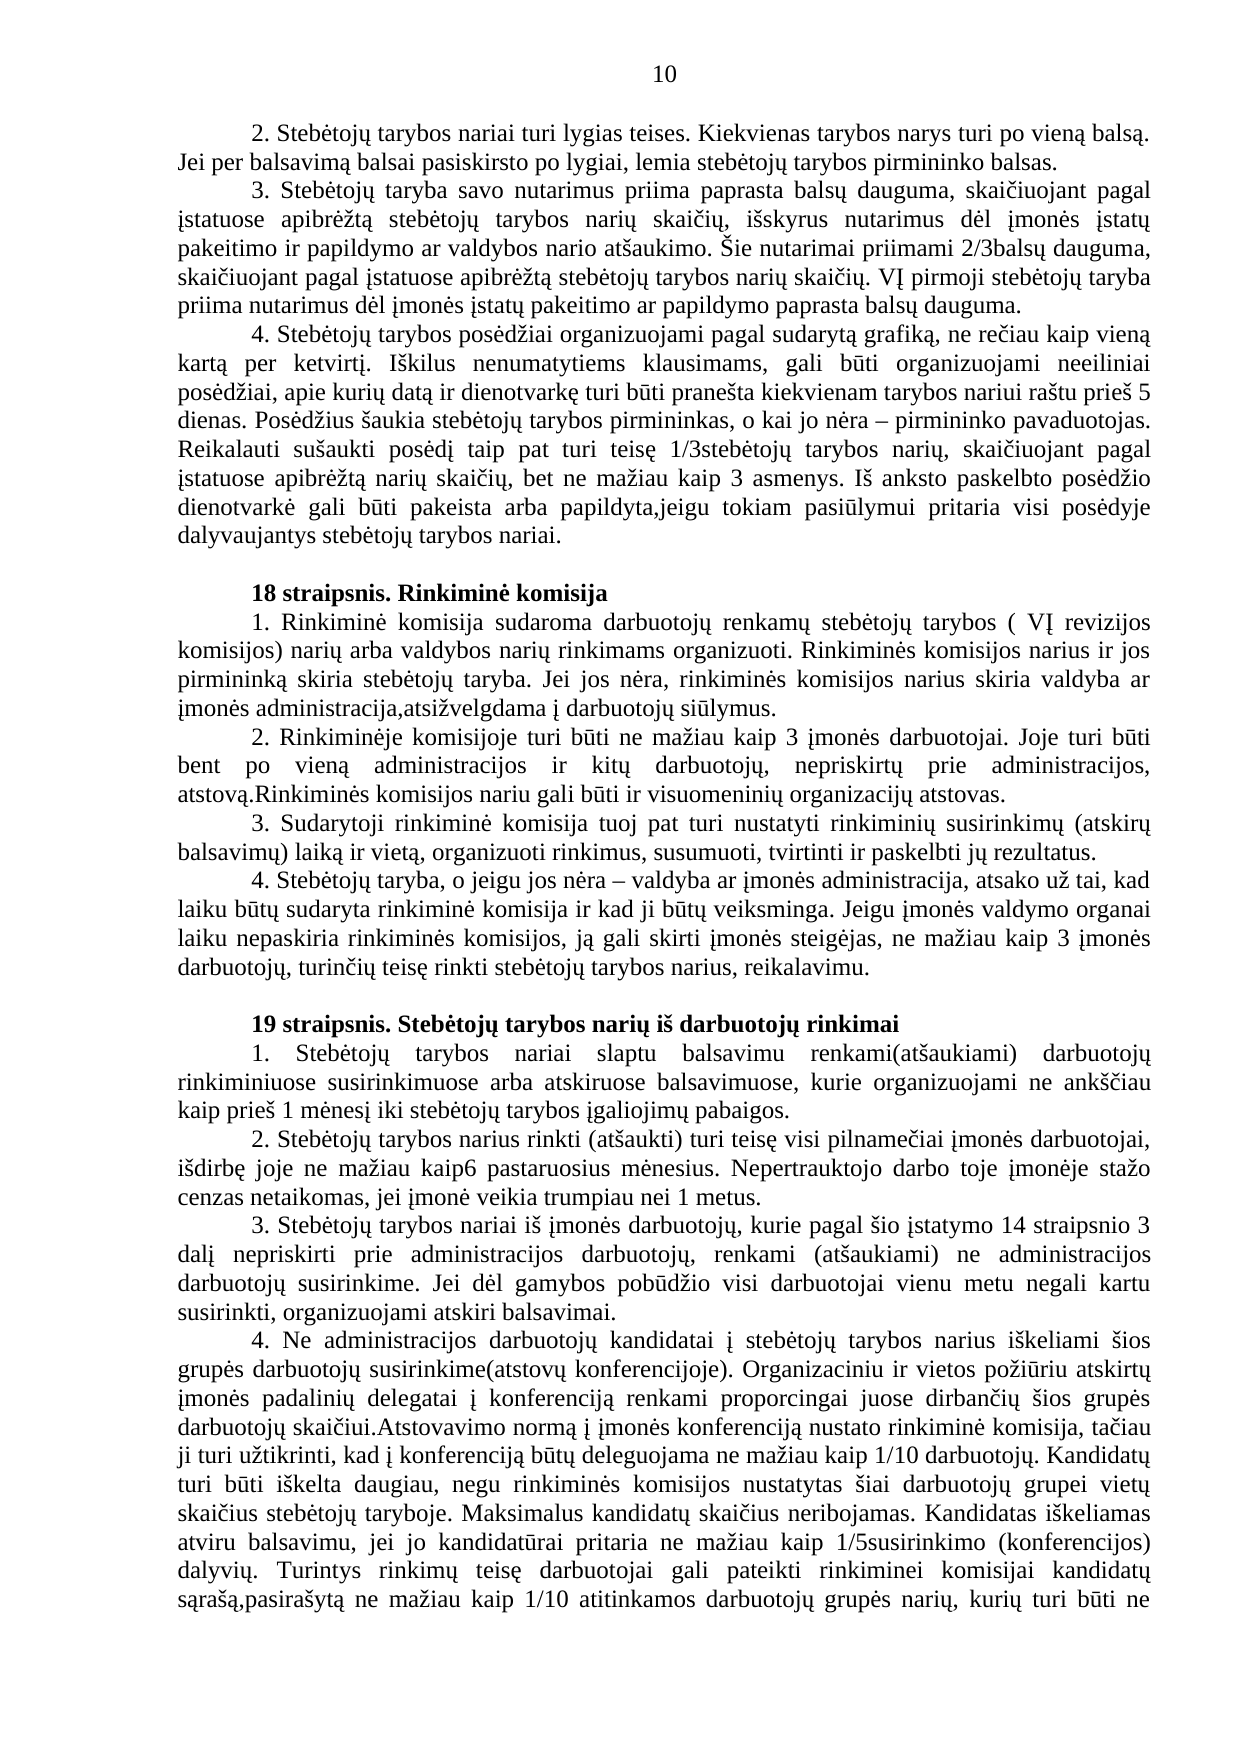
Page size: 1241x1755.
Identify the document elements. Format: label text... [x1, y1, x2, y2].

text 1. Stebėtojų tarybos nariai slaptu balsavimu renkami(atšaukiami) darbuotojų rinkiminiuose susirinkimuose arba atskiruose balsavimuose, kurie organizuojami ne ankščiau kaip prieš 1 mėnesį iki stebėtojų tarybos įgaliojimų pabaigos. [177, 1038, 1152, 1124]
text 3. Sudarytoji rinkiminė komisija tuoj pat turi nustatyti rinkiminių susirinkimų (atskirų balsavimų) laiką ir vietą, organizuoti rinkimus, susumuoti, tvirtinti ir paskelbti jų rezultatus. [177, 808, 1152, 866]
text 2. Rinkiminėje komisijoje turi būti ne mažiau kaip 3 įmonės darbuotojai. Joje turi būti bent po vieną administracijos ir kitų darbuotojų, nepriskirtų prie administracijos, atstovą.Rinkiminės komisijos nariu gali būti ir visuomeninių organizacijų atstovas. [177, 722, 1152, 808]
text 3. Stebėtojų tarybos nariai iš įmonės darbuotojų, kurie pagal šio įstatymo 14 straipsnio 3 dalį nepriskirti prie administracijos darbuotojų, renkami (atšaukiami) ne administracijos darbuotojų susirinkime. Jei dėl gamybos pobūdžio visi darbuotojai vienu metu negali kartu susirinkti, organizuojami atskiri balsavimai. [177, 1211, 1152, 1326]
text 1. Rinkiminė komisija sudaroma darbuotojų renkamų stebėtojų tarybos ( VĮ revizijos komisijos) narių arba valdybos narių rinkimams organizuoti. Rinkiminės komisijos narius ir jos pirmininką skiria stebėtojų taryba. Jei jos nėra, rinkiminės komisijos narius skiria valdyba ar įmonės administracija,atsižvelgdama į darbuotojų siūlymus. [177, 607, 1152, 722]
text 2. Stebėtojų tarybos narius rinkti (atšaukti) turi teisę visi pilnamečiai įmonės darbuotojai, išdirbę joje ne mažiau kaip6 pastaruosius mėnesius. Nepertrauktojo darbo toje įmonėje stažo cenzas netaikomas, jei įmonė veikia trumpiau nei 1 metus. [177, 1124, 1152, 1211]
text 3. Stebėtojų taryba savo nutarimus priima paprasta balsų dauguma, skaičiuojant pagal įstatuose apibrėžtą stebėtojų tarybos narių skaičių, išskyrus nutarimus dėl įmonės įstatų pakeitimo ir papildymo ar valdybos nario atšaukimo. Šie nutarimai priimami 2/3balsų dauguma, skaičiuojant pagal įstatuose apibrėžtą stebėtojų tarybos narių skaičių. VĮ pirmoji stebėtojų taryba priima nutarimus dėl įmonės įstatų pakeitimo ar papildymo paprasta balsų dauguma. [177, 176, 1152, 319]
text 4. Stebėtojų taryba, o jeigu jos nėra – valdyba ar įmonės administracija, atsako už tai, kad laiku būtų sudaryta rinkiminė komisija ir kad ji būtų veiksminga. Jeigu įmonės valdymo organai laiku nepaskiria rinkiminės komisijos, ją gali skirti įmonės steigėjas, ne mažiau kaip 3 įmonės darbuotojų, turinčių teisę rinkti stebėtojų tarybos narius, reikalavimu. [177, 866, 1152, 981]
text 2. Stebėtojų tarybos nariai turi lygias teises. Kiekvienas tarybos narys turi po vieną balsą. Jei per balsavimą balsai pasiskirsto po lygiai, lemia stebėtojų tarybos pirmininko balsas. [177, 118, 1152, 176]
text 4. Stebėtojų tarybos posėdžiai organizuojami pagal sudarytą grafiką, ne rečiau kaip vieną kartą per ketvirtį. Iškilus nenumatytiems klausimams, gali būti organizuojami neeiliniai posėdžiai, apie kurių datą ir dienotvarkę turi būti pranešta kiekvienam tarybos nariui raštu prieš 5 dienas. Posėdžius šaukia stebėtojų tarybos pirmininkas, o kai jo nėra – pirmininko pavaduotojas. Reikalauti sušaukti posėdį taip pat turi teisę 1/3stebėtojų tarybos narių, skaičiuojant pagal įstatuose apibrėžtą narių skaičių, bet ne mažiau kaip 3 asmenys. Iš anksto paskelbto posėdžio dienotvarkė gali būti pakeista arba papildyta,jeigu tokiam pasiūlymui pritaria visi posėdyje dalyvaujantys stebėtojų tarybos nariai. [177, 319, 1152, 549]
text 4. Ne administracijos darbuotojų kandidatai į stebėtojų tarybos narius iškeliami šios grupės darbuotojų susirinkime(atstovų konferencijoje). Organizaciniu ir vietos požiūriu atskirtų įmonės padalinių delegatai į konferenciją renkami proporcingai juose dirbančių šios grupės darbuotojų skaičiui.Atstovavimo normą į įmonės konferenciją nustato rinkiminė komisija, tačiau ji turi užtikrinti, kad į konferenciją būtų deleguojama ne mažiau kaip 1/10 darbuotojų. Kandidatų turi būti iškelta daugiau, negu rinkiminės komisijos nustatytas šiai darbuotojų grupei vietų skaičius stebėtojų taryboje. Maksimalus kandidatų skaičius neribojamas. Kandidatas iškeliamas atviru balsavimu, jei jo kandidatūrai pritaria ne mažiau kaip 1/5susirinkimo (konferencijos) dalyvių. Turintys rinkimų teisę darbuotojai gali pateikti rinkiminei komisijai kandidatų sąrašą,pasirašytą ne mažiau kaip 1/10 atitinkamos darbuotojų grupės narių, kurių turi būti ne [177, 1326, 1152, 1613]
text 18 straipsnis. Rinkiminė komisija [177, 578, 1152, 607]
text 19 straipsnis. Stebėtojų tarybos narių iš darbuotojų rinkimai [177, 1009, 1152, 1038]
